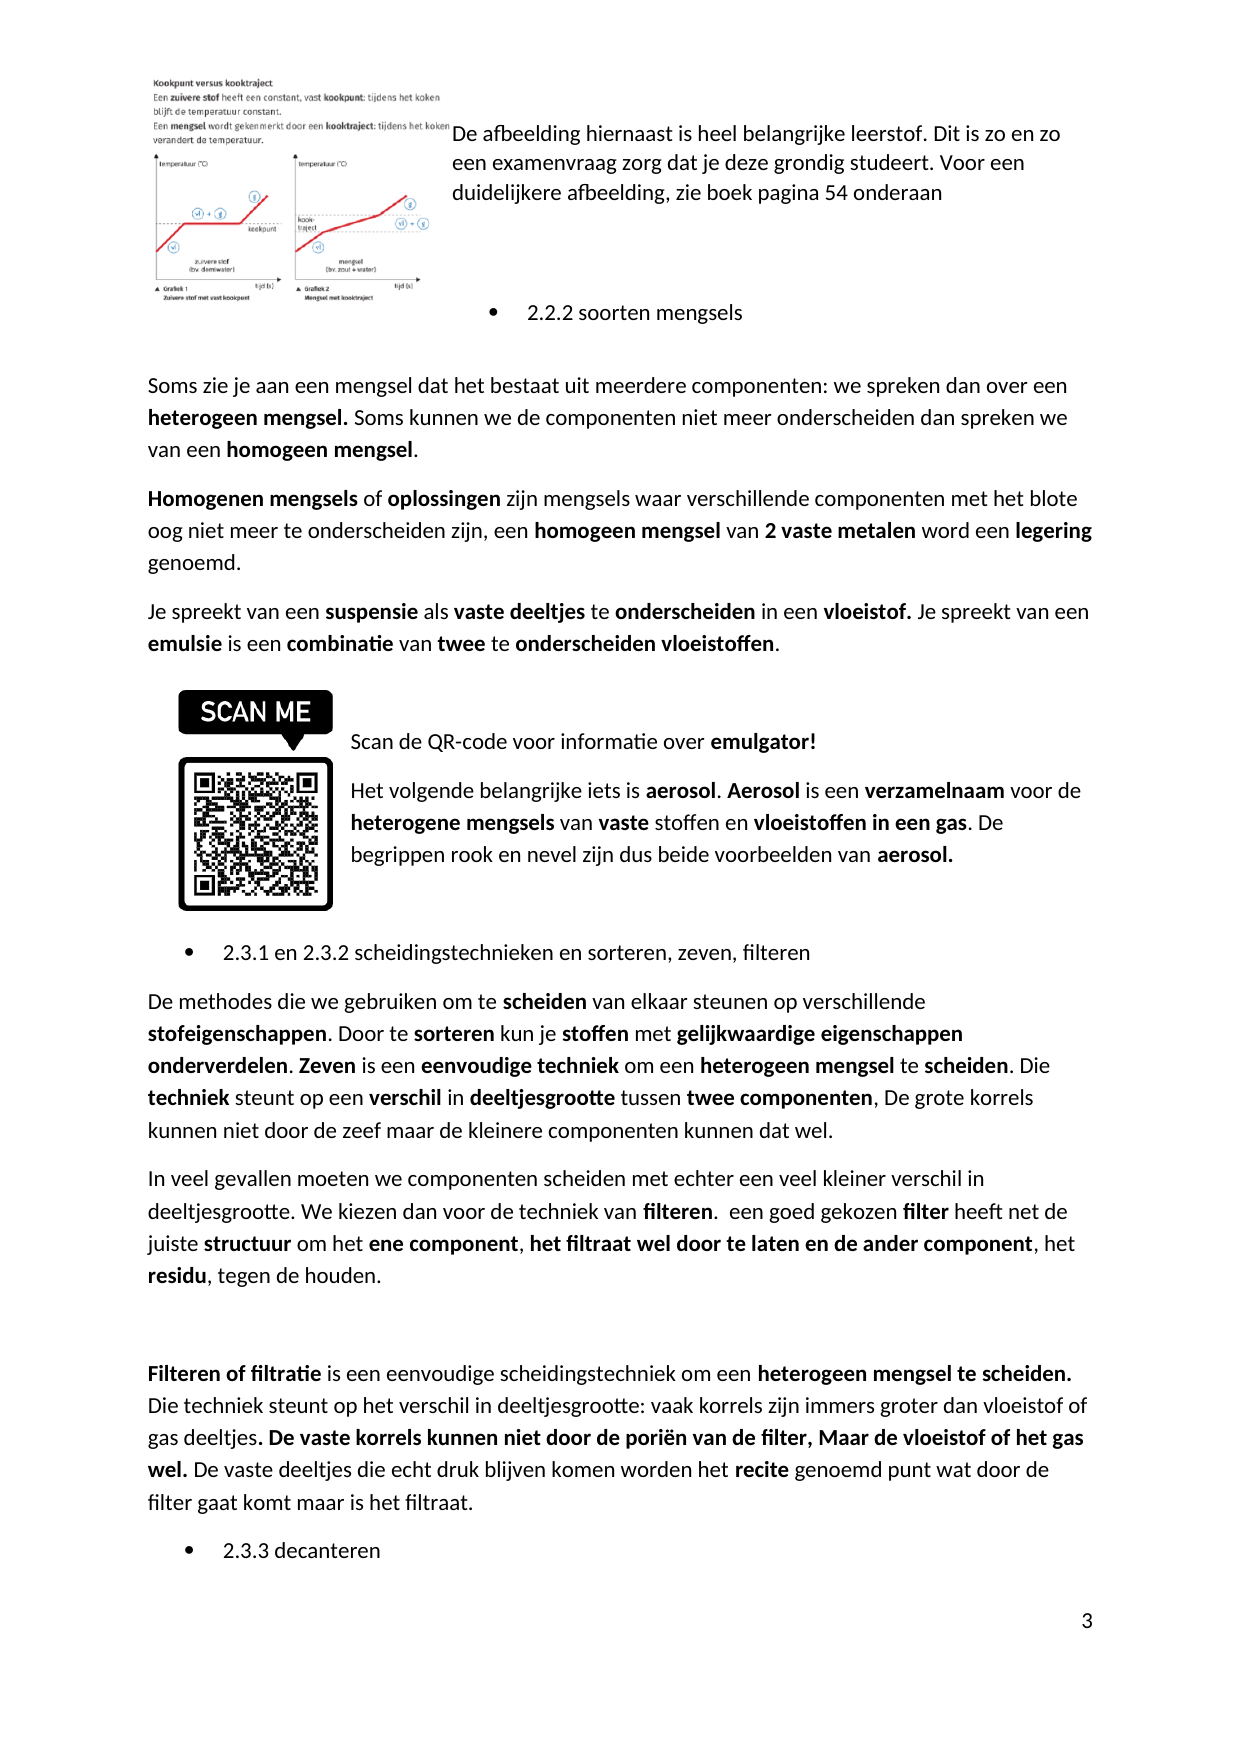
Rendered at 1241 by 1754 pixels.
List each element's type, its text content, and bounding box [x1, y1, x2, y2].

text Het volgende belangrijke iets is aerosol. Aerosol is een verzamelnaam voor de heterogene mengsels van vaste stoffen en vloeistoffen in een gas. De begrippen rook en nevel zijn dus beide voorbeelden van aerosol. [351, 776, 1093, 868]
text De methodes die we gebruiken om te scheiden van elkaar steunen op verschillende stofeigenschappen. Door te sorteren kun je stoffen met gelijkwaardige eigenschappen onderverdelen. Zeven is een eenvoudige techniek om een heterogeen mengsel te scheiden. Die techniek steunt op een verschil in deeltjesgrootte tussen twee componenten, De grote korrels kunnen niet door de zeef maar de kleinere componenten kunnen dat wel. [148, 987, 1093, 1144]
text Soms zie je aan een mengsel dat het bestaat uit meerdere componenten: we spreken dan over een heterogeen mengsel. Soms kunnen we de componenten niet meer onderscheiden dan spreken we van een homogeen mengsel. [148, 371, 1093, 463]
text Homogenen mengsels of oplossingen zijn mengsels waar verschillende componenten met het blote oog niet meer te onderscheiden zijn, een homogeen mengsel van 2 vaste metalen word een legering genoemd. [148, 484, 1093, 576]
text Je spreekt van een suspensie als vaste deeltjes te onderscheiden in een vloeistof. Je spreekt van een emulsie is een combinatie van twee te onderscheiden vloeistoffen. [148, 597, 1093, 657]
list 2.3.1 en 2.3.2 scheidingstechnieken en sorteren, zeven, filteren [185, 938, 1093, 966]
text Filteren of filtratie is een eenvoudige scheidingstechniek om een heterogeen mengsel te scheiden. Die techniek steunt op het verschil in deeltjesgrootte: vaak korrels zijn immers groter dan vloeistof of gas deeltjes. De vaste korrels kunnen niet door de poriën van de filter, Maar de vloeistof of het gas wel. De vaste deeltjes die echt druk blijven komen worden het recite genoemd punt wat door de filter gaat komt maar is het filtraat. [148, 1359, 1093, 1516]
list 2.2.2 soorten mengsels [185, 298, 1093, 326]
text In veel gevallen moeten we componenten scheiden met echter een veel kleiner verschil in deeltjesgrootte. We kiezen dan voor de techniek van filteren. een goed gekozen filter heeft net de juiste structuur om het ene component, het filtraat wel door te laten en de ander component, het residu, tegen de houden. [148, 1164, 1093, 1289]
list 2.3.3 decanteren [185, 1536, 1093, 1564]
text Scan de QR-code voor informatie over emulgator! [351, 727, 1093, 755]
text De afbeelding hiernaast is heel belangrijke leerstof. Dit is zo en zo een examenvraag zorg dat je deze grondig studeert. Voor een duidelijkere afbeelding, zie boek pagina 54 onderaan [452, 119, 1093, 206]
